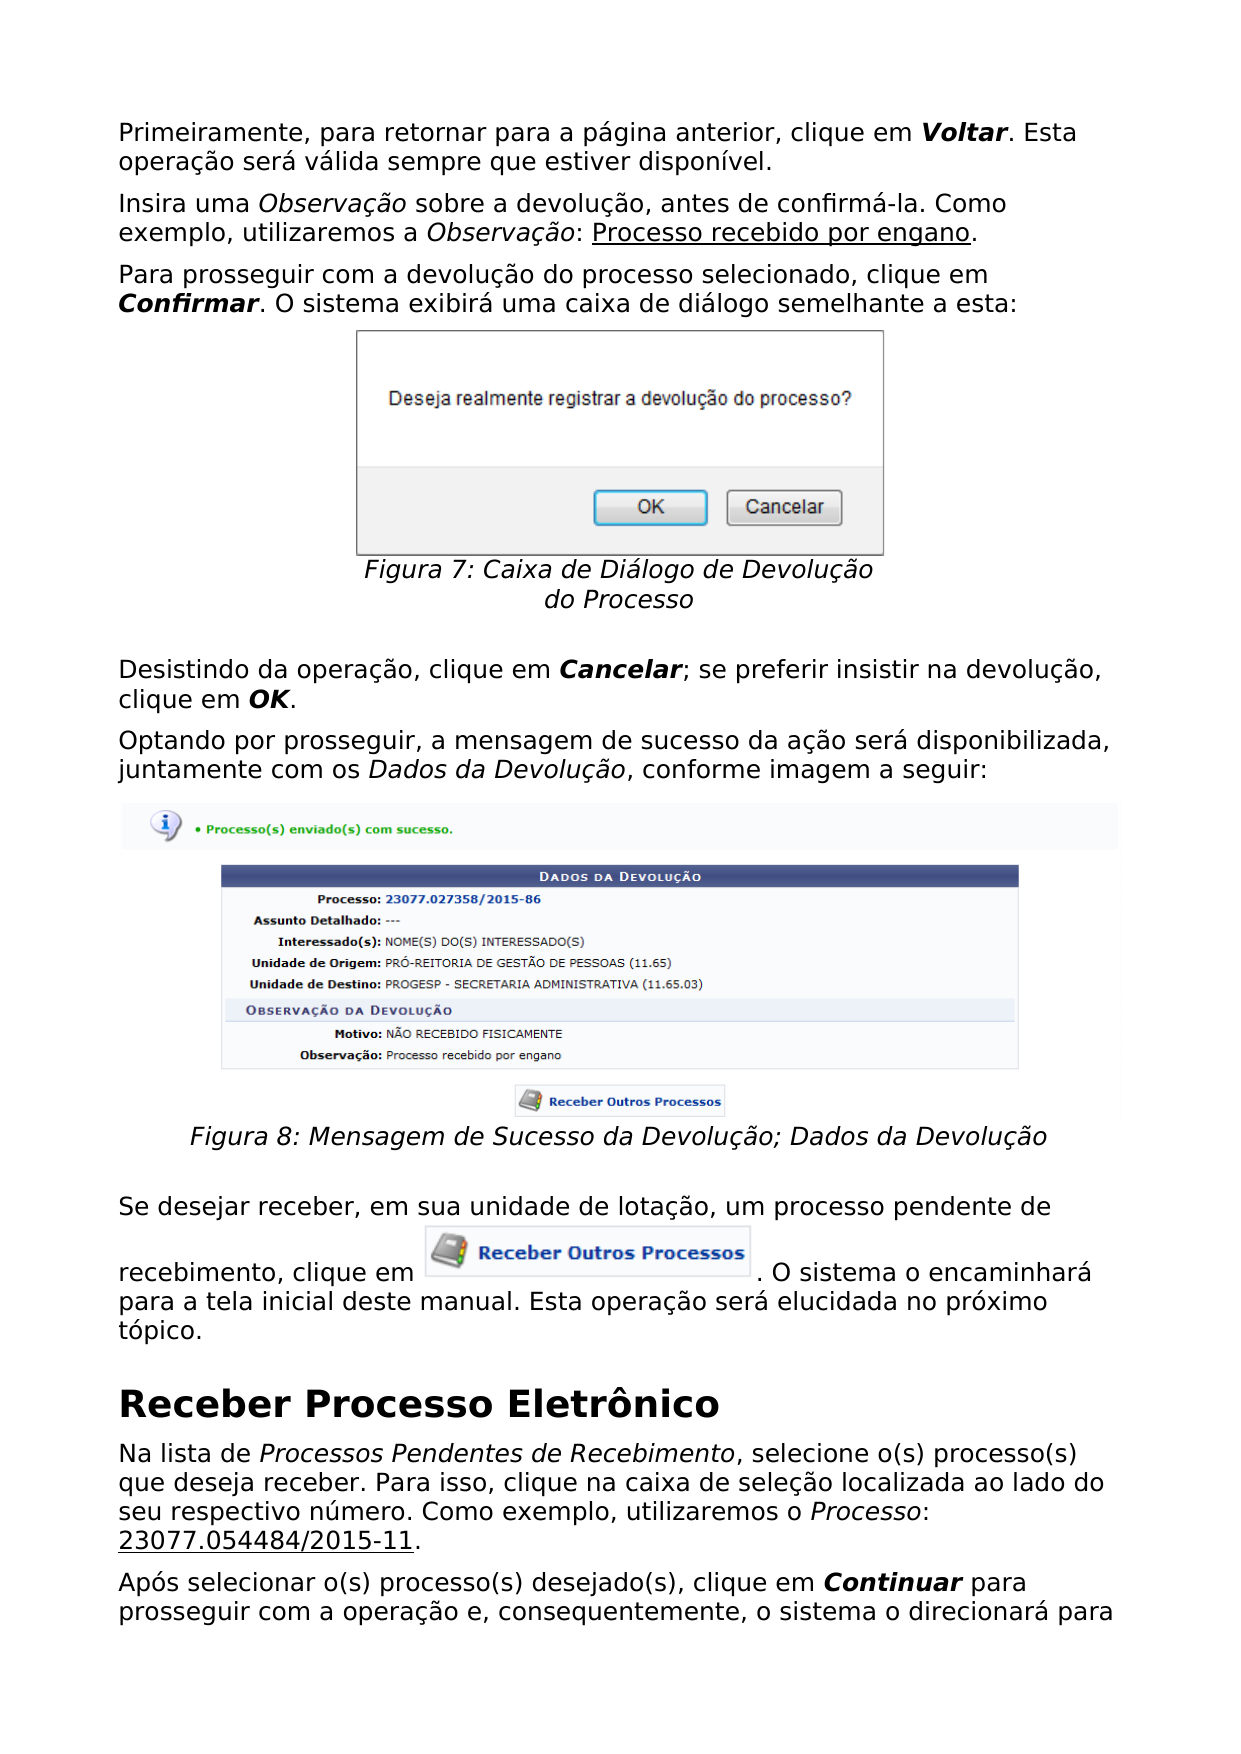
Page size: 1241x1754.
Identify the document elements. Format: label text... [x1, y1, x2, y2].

picture [422, 1221, 756, 1282]
text Figura 8: Mensagem de Sucesso da Devolução; Dados da Devolução [118, 1122, 1122, 1151]
text Se desejar receber, em sua unidade de lotação, um processo pendente de recebimento, clique em . O sistema o encaminhará para a tela inicial deste manual. Esta operação será elucidada no próximo tópico. [118, 1193, 1122, 1345]
text Após selecionar o(s) processo(s) desejado(s), clique em Continuar para prosseguir com a operação e, consequentemente, o sistema o direcionará para [118, 1568, 1122, 1627]
picture [356, 330, 885, 556]
text Figura 7: Caixa de Diálogo de Devolução do Processo [356, 556, 884, 614]
text Desistindo da operação, clique em Cancelar; se preferir insistir na devolução, clique em OK. [118, 656, 1122, 714]
picture [118, 797, 1123, 1122]
text Optando por prosseguir, a mensagem de sucesso da ação será disponibilizada, juntamente com os Dados da Devolução, conforme imagem a seguir: [118, 726, 1122, 785]
text Primeiramente, para retornar para a página anterior, clique em Voltar. Esta operação será válida sempre que estiver disponível. [118, 118, 1122, 176]
subtitle Receber Processo Eletrônico [118, 1383, 1122, 1427]
text Na lista de Processos Pendentes de Recebimento, selecione o(s) processo(s) que deseja receber. Para isso, clique na caixa de seleção localizada ao lado do seu respectivo número. Como exemplo, utilizaremos o Processo: 23077.054484/2015-11. [118, 1439, 1122, 1556]
text Para prosseguir com a devolução do processo selecionado, clique em Confirmar. O sistema exibirá uma caixa de diálogo semelhante a esta: [118, 260, 1122, 318]
text Insira uma Observação sobre a devolução, antes de confirmá-la. Como exemplo, utilizaremos a Observação: Processo recebido por engano. [118, 189, 1122, 247]
